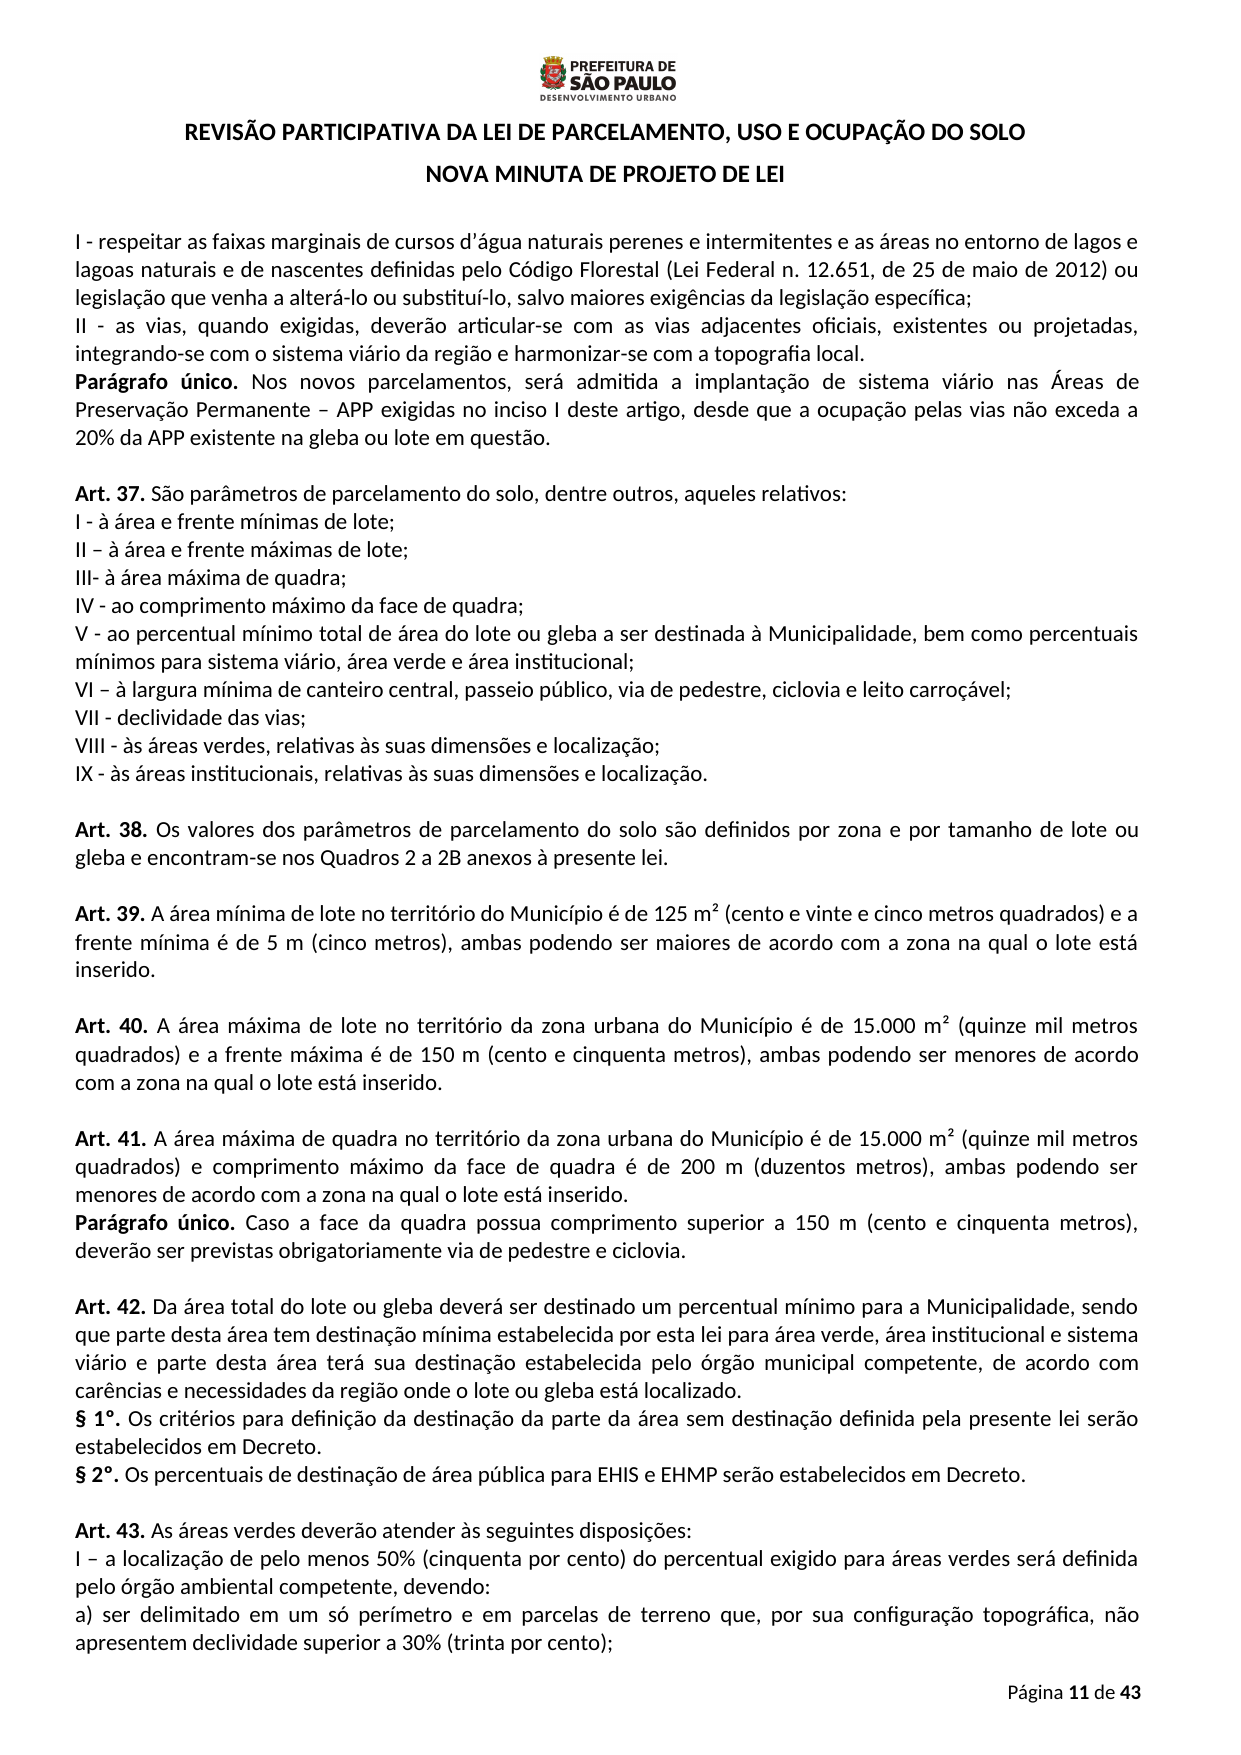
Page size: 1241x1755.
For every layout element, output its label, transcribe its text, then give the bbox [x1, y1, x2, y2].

text a) ser delimitado em um só perímetro e em parcelas de terreno que, por sua configuração topográfica, não apresentem declividade superior a 30% (trinta por cento); [75, 1600, 1141, 1656]
text I - respeitar as faixas marginais de cursos d’água naturais perenes e intermitentes e as áreas no entorno de lagos e lagoas naturais e de nascentes definidas pelo Código Florestal (Lei Federal n. 12.651, de 25 de maio de 2012) ou legislação que venha a alterá-lo ou substituí-lo, salvo maiores exigências da legislação específica; [75, 227, 1141, 311]
text VI – à largura mínima de canteiro central, passeio público, via de pedestre, ciclovia e leito carroçável; [75, 675, 1141, 703]
text V - ao percentual mínimo total de área do lote ou gleba a ser destinada à Municipalidade, bem como percentuais mínimos para sistema viário, área verde e área institucional; [75, 619, 1141, 675]
text Art. 42. Da área total do lote ou gleba deverá ser destinado um percentual mínimo para a Municipalidade, sendo que parte desta área tem destinação mínima estabelecida por esta lei para área verde, área institucional e sistema viário e parte desta área terá sua destinação estabelecida pelo órgão municipal competente, de acordo com carências e necessidades da região onde o lote ou gleba está localizado. [75, 1292, 1141, 1404]
text Parágrafo único. Nos novos parcelamentos, será admitida a implantação de sistema viário nas Áreas de Preservação Permanente – APP exigidas no inciso I deste artigo, desde que a ocupação pelas vias não exceda a 20% da APP existente na gleba ou lote em questão. [75, 367, 1141, 451]
text Art. 43. As áreas verdes deverão atender às seguintes disposições: [75, 1516, 1141, 1544]
text Parágrafo único. Caso a face da quadra possua comprimento superior a 150 m (cento e cinquenta metros), deverão ser previstas obrigatoriamente via de pedestre e ciclovia. [75, 1208, 1141, 1264]
text Art. 40. A área máxima de lote no território da zona urbana do Município é de 15.000 m² (quinze mil metros quadrados) e a frente máxima é de 150 m (cento e cinquenta metros), ambas podendo ser menores de acordo com a zona na qual o lote está inserido. [75, 1012, 1141, 1096]
text VIII - às áreas verdes, relativas às suas dimensões e localização; [75, 731, 1141, 759]
text IV - ao comprimento máximo da face de quadra; [75, 591, 1141, 619]
text III- à área máxima de quadra; [75, 563, 1141, 591]
text I - à área e frente mínimas de lote; [75, 507, 1141, 535]
text Art. 39. A área mínima de lote no território do Município é de 125 m² (cento e vinte e cinco metros quadrados) e a frente mínima é de 5 m (cinco metros), ambas podendo ser maiores de acordo com a zona na qual o lote está inserido. [75, 899, 1141, 984]
text I – a localização de pelo menos 50% (cinquenta por cento) do percentual exigido para áreas verdes será definida pelo órgão ambiental competente, devendo: [75, 1544, 1141, 1600]
text Art. 37. São parâmetros de parcelamento do solo, dentre outros, aqueles relativos: [75, 479, 1141, 507]
text § 2º. Os percentuais de destinação de área pública para EHIS e EHMP serão estabelecidos em Decreto. [75, 1460, 1141, 1488]
text IX - às áreas institucionais, relativas às suas dimensões e localização. [75, 759, 1141, 787]
text II – à área e frente máximas de lote; [75, 535, 1141, 563]
text Art. 38. Os valores dos parâmetros de parcelamento do solo são definidos por zona e por tamanho de lote ou gleba e encontram-se nos Quadros 2 a 2B anexos à presente lei. [75, 816, 1141, 872]
text Art. 41. A área máxima de quadra no território da zona urbana do Município é de 15.000 m² (quinze mil metros quadrados) e comprimento máximo da face de quadra é de 200 m (duzentos metros), ambas podendo ser menores de acordo com a zona na qual o lote está inserido. [75, 1124, 1141, 1208]
text VII - declividade das vias; [75, 703, 1141, 731]
text § 1º. Os critérios para definição da destinação da parte da área sem destinação definida pela presente lei serão estabelecidos em Decreto. [75, 1404, 1141, 1460]
text II - as vias, quando exigidas, deverão articular-se com as vias adjacentes oficiais, existentes ou projetadas, integrando-se com o sistema viário da região e harmonizar-se com a topografia local. [75, 311, 1141, 367]
